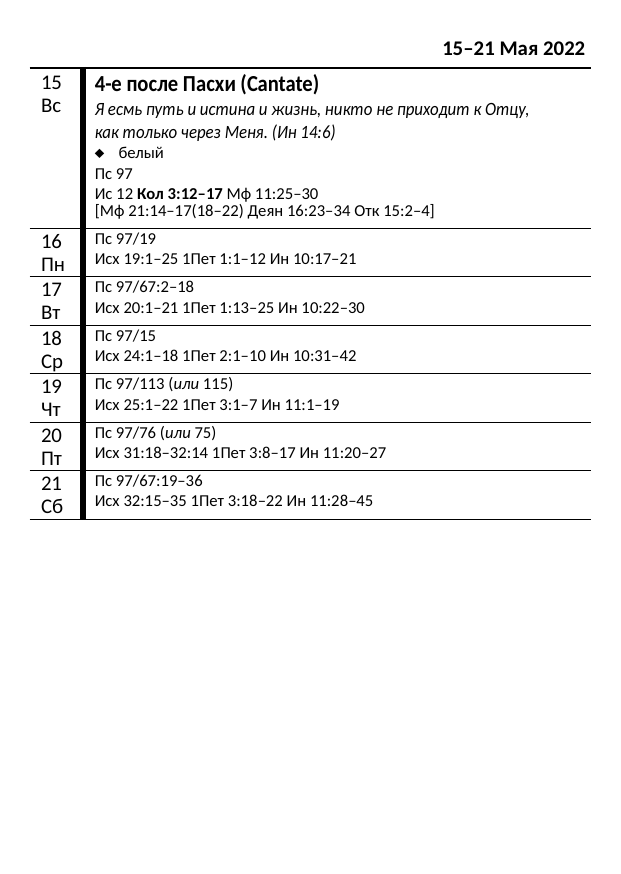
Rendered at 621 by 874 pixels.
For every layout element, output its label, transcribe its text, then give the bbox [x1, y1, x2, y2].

table_cell Пс 97/15 Исх 24:1–18 1Пет 2:1–10 Ин 10:31–42 [86, 326, 591, 373]
table_cell Пс 97/19 Исх 19:1–25 1Пет 1:1–12 Ин 10:17–21 [86, 229, 591, 276]
table_cell 16 Пн [30, 229, 80, 276]
table_cell Пс 97/76 (или 75) Исх 31:18–32:14 1Пет 3:8–17 Ин 11:20–27 [86, 423, 591, 470]
table_header 15–21 Мая 2022 [30, 30, 591, 67]
table_cell Пс 97/67:19–36 Исх 32:15–35 1Пет 3:18–22 Ин 11:28–45 [86, 471, 591, 519]
table_cell 15 Вс [30, 69, 80, 228]
table_cell 4-е после Пасхи (Cantate) Я есмь путь и истина и жизнь, никто не приходит к Отцу, как только через Меня. (Ин 14:6) белый Пс 97 Ис 12 Кол 3:12–17 Мф 11:25–30 [Мф 21:14–17(18–22) Деян 16:23–34 Отк 15:2–4] [86, 69, 591, 228]
table_cell Пс 97/113 (или 115) Исх 25:1–22 1Пет 3:1–7 Ин 11:1–19 [86, 374, 591, 422]
table_cell 18 Ср [30, 326, 80, 373]
table_cell 20 Пт [30, 423, 80, 470]
table_cell Пс 97/67:2–18 Исх 20:1–21 1Пет 1:13–25 Ин 10:22–30 [86, 277, 591, 325]
table_cell 19 Чт [30, 374, 80, 422]
table_cell 21 Сб [30, 471, 80, 519]
table_cell 17 Вт [30, 277, 80, 325]
